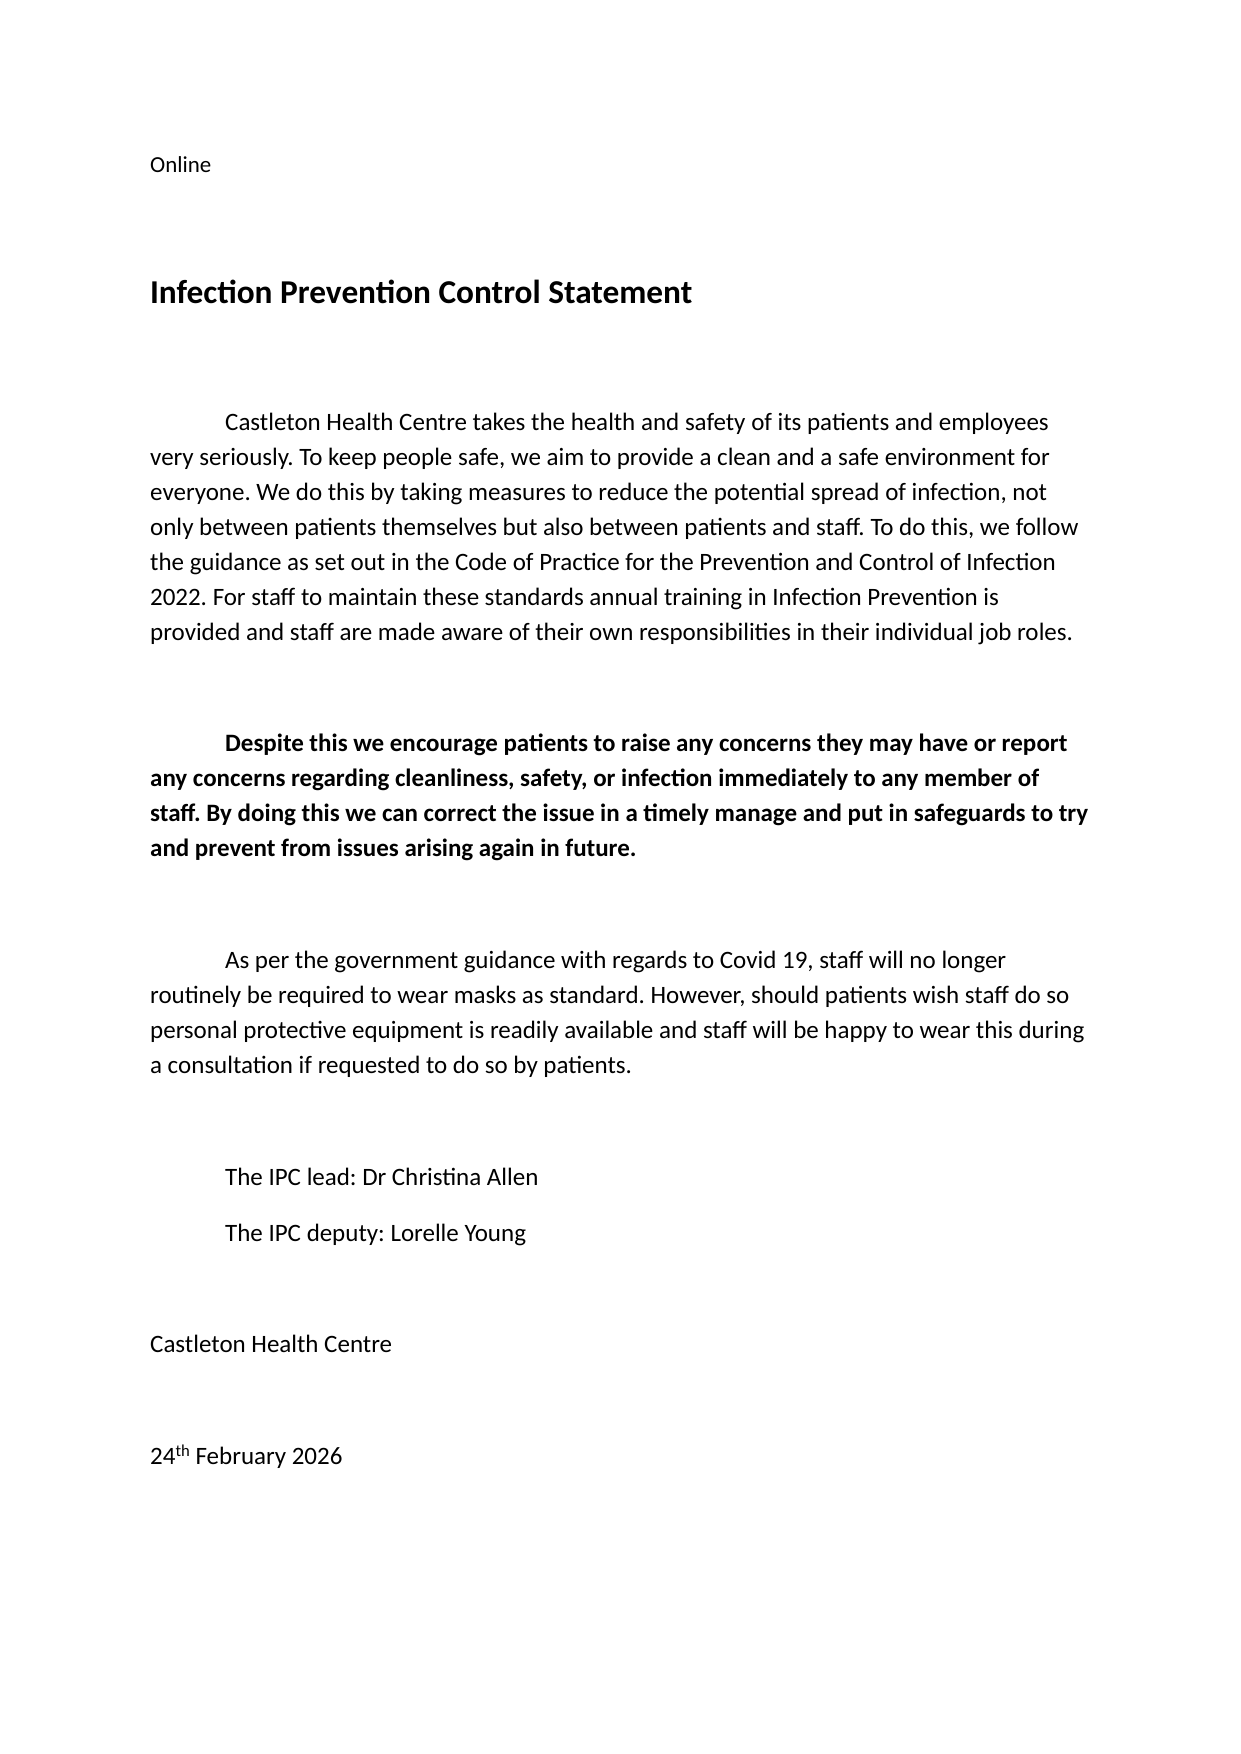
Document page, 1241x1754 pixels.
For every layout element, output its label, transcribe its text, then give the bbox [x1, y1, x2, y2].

text The IPC lead: Dr Christina Allen [150, 1161, 1090, 1191]
text As per the government guidance with regards to Covid 19, staff will no longer routinely be required to wear masks as standard. However, should patients wish staff do so personal protective equipment is readily available and staff will be happy to wear this during a consultation if requested to do so by patients. [150, 944, 1090, 1080]
text Infection Prevention Control Statement [150, 271, 1090, 311]
text 24th February 2026 [150, 1440, 1090, 1471]
text Castleton Health Centre takes the health and safety of its patients and employees very seriously. To keep people safe, we aim to provide a clean and a safe environment for everyone. We do this by taking measures to reduce the potential spread of infection, not only between patients themselves but also between patients and staff. To do this, we follow the guidance as set out in the Code of Practice for the Prevention and Control of Infection 2022. For staff to maintain these standards annual training in Infection Prevention is provided and staff are made aware of their own responsibilities in their individual job roles. [150, 406, 1090, 646]
text Castleton Health Centre [150, 1328, 1090, 1359]
text Despite this we encourage patients to raise any concerns they may have or report any concerns regarding cleanliness, safety, or infection immediately to any member of staff. By doing this we can correct the issue in a timely manage and put in safeguards to try and prevent from issues arising again in future. [150, 727, 1090, 863]
text Online [150, 150, 1090, 178]
text The IPC deputy: Lorelle Young [150, 1217, 1090, 1247]
